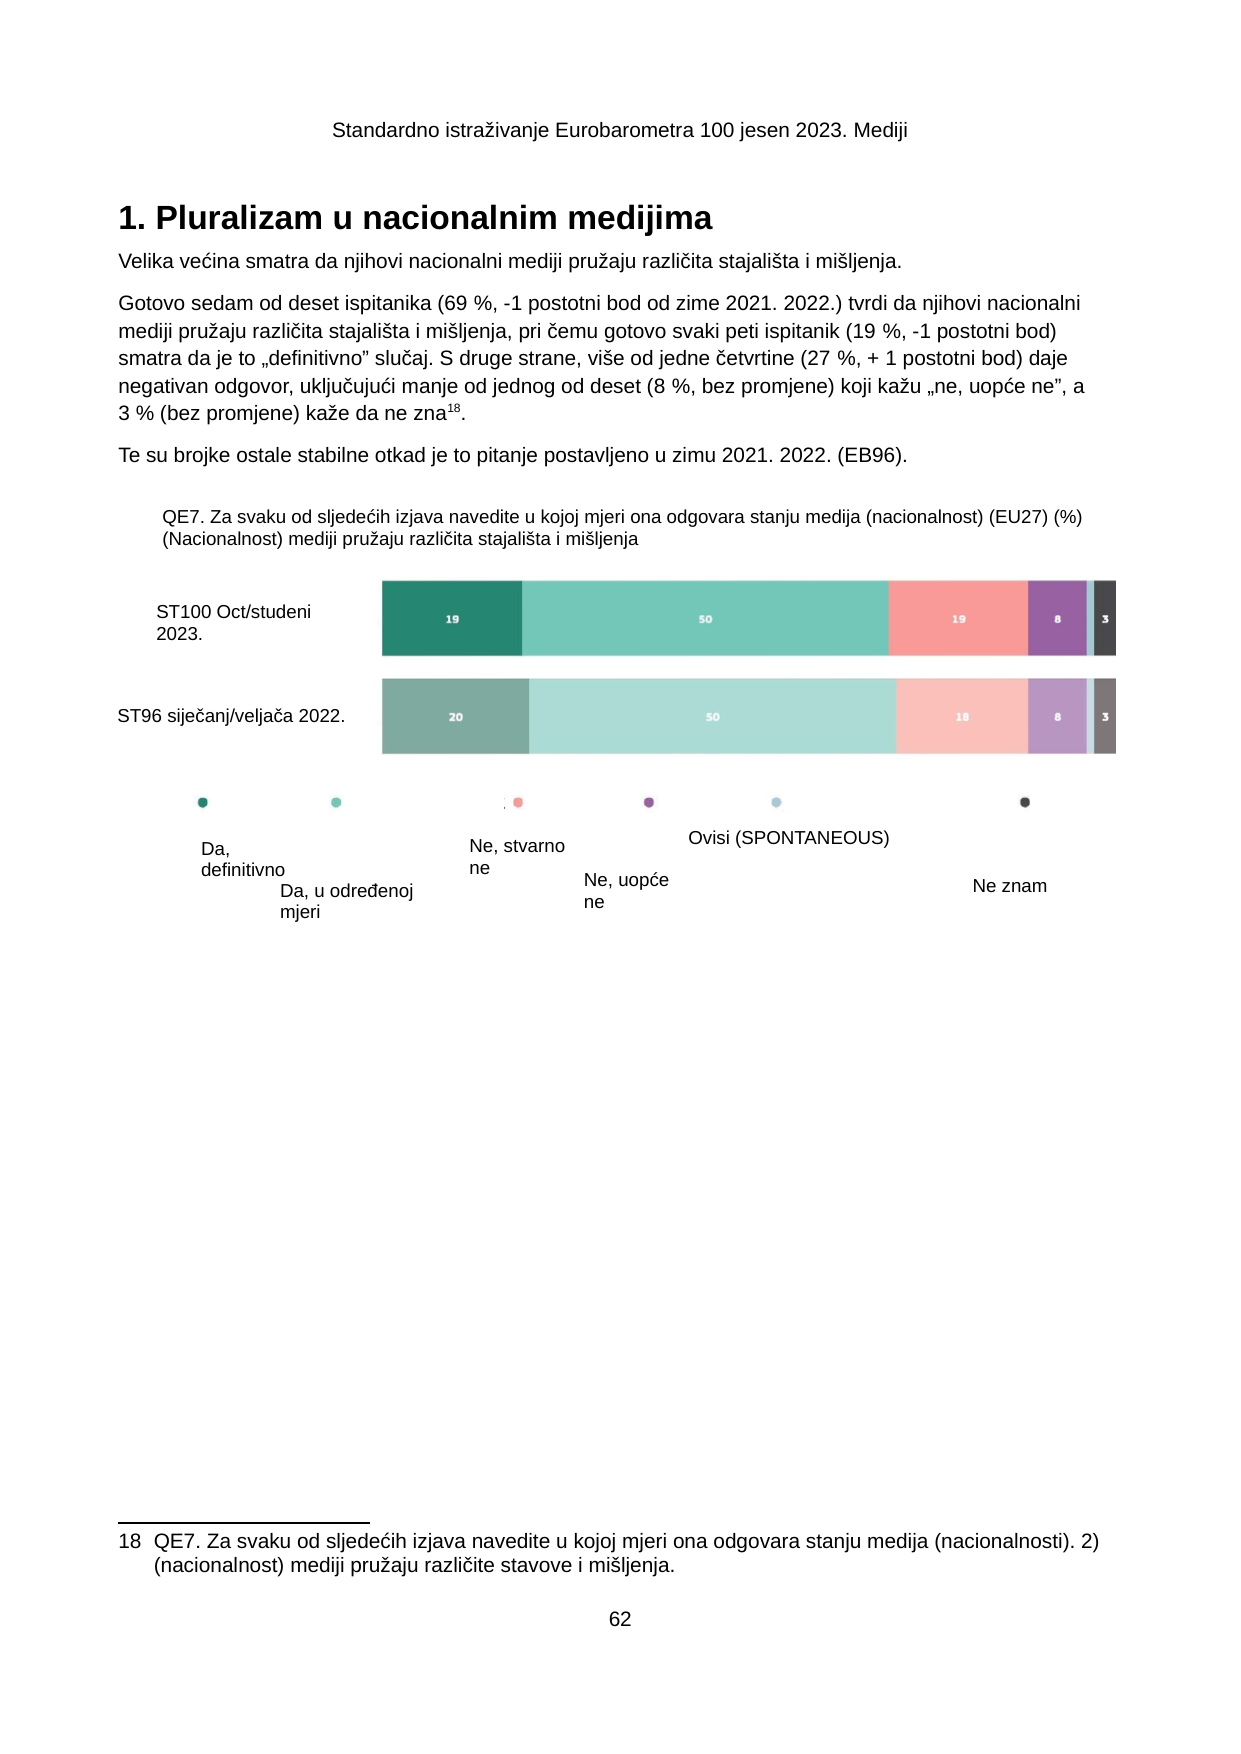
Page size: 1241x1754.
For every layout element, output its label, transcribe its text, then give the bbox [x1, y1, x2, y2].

text Velika većina smatra da njihovi nacionalni mediji pružaju različita stajališta i mišljenja. [118, 249, 1122, 273]
picture [191, 792, 1030, 813]
picture [377, 576, 1116, 756]
text QE7. Za svaku od sljedećih izjava navedite u kojoj mjeri ona odgovara stanju medija (nacionalnosti). 2) (nacionalnost) mediji pružaju različite stavove i mišljenja. [118, 1529, 1122, 1577]
text Te su brojke ostale stabilne otkad je to pitanje postavljeno u zimu 2021. 2022. (EB96). [118, 443, 1122, 467]
text Gotovo sedam od deset ispitanika (69 %, -1 postotni bod od zime 2021. 2022.) tvrdi da njihovi nacionalni mediji pružaju različita stajališta i mišljenja, pri čemu gotovo svaki peti ispitanik (19 %, -1 postotni bod) smatra da je to „definitivno” slučaj. S druge strane, više od jedne četvrtine (27 %, + 1 postotni bod) daje negativan odgovor, uključujući manje od jednog od deset (8 %, bez promjene) koji kažu „ne, uopće ne”, a 3 % (bez promjene) kaže da ne zna. [118, 291, 1122, 425]
subtitle 1. Pluralizam u nacionalnim medijima [118, 198, 1122, 237]
